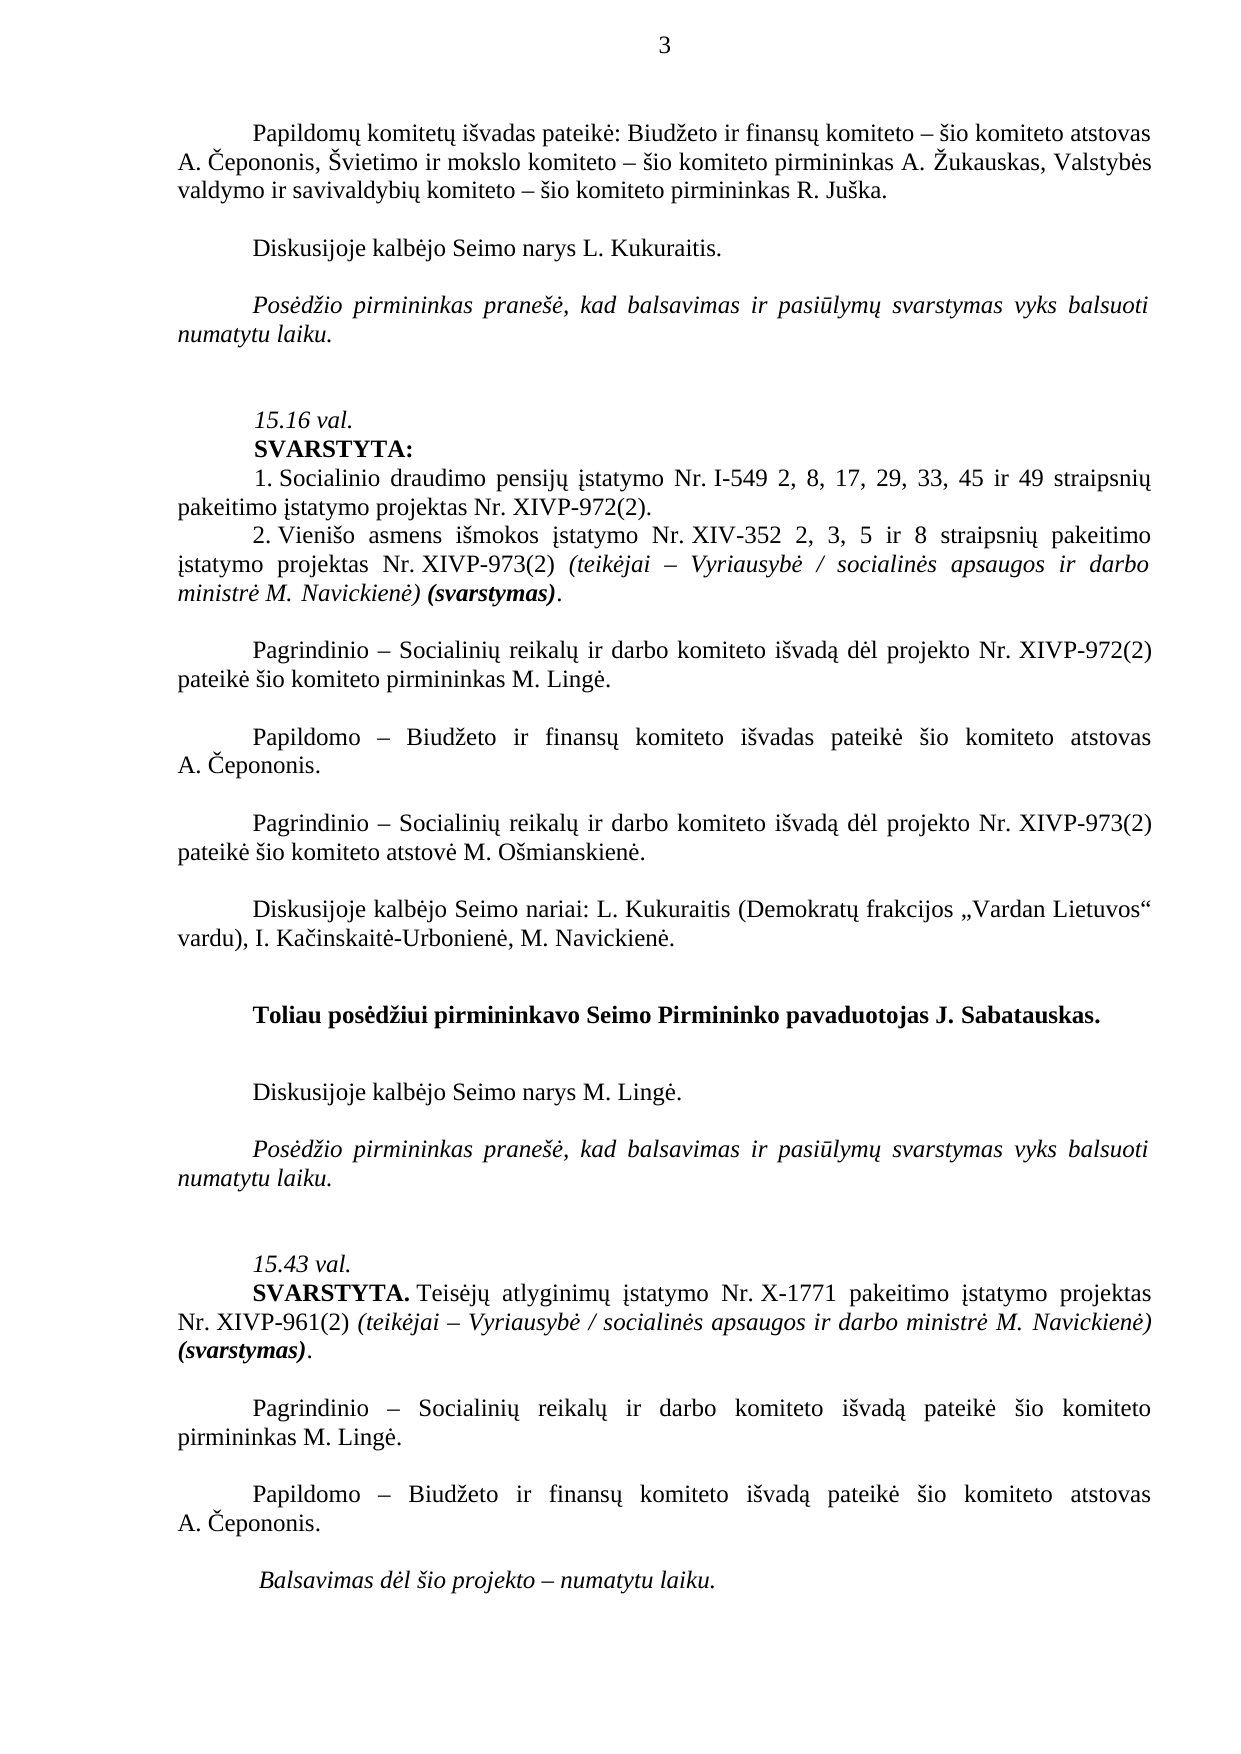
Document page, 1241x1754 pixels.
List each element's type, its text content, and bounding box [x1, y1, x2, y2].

text Diskusijoje kalbėjo Seimo narys L. Kukuraitis. [177, 233, 1152, 262]
text 15.16 val. [177, 406, 1152, 434]
text Pagrindinio – Socialinių reikalų ir darbo komiteto išvadą dėl projekto Nr. XIVP-973(2) pateikė šio komiteto atstovė M. Ošmianskienė. [177, 808, 1152, 866]
text SVARSTYTA. Teisėjų atlyginimų įstatymo Nr. X-1771 pakeitimo įstatymo projektas Nr. XIVP-961(2) (teikėjai – Vyriausybė / socialinės apsaugos ir darbo ministrė M. Navickienė) (svarstymas). [177, 1278, 1152, 1364]
text Balsavimas dėl šio projekto – numatytu laiku. [177, 1566, 1152, 1594]
text Posėdžio pirmininkas pranešė, kad balsavimas ir pasiūlymų svarstymas vyks balsuoti numatytu laiku. [177, 1134, 1152, 1192]
text Pagrindinio – Socialinių reikalų ir darbo komiteto išvadą pateikė šio komiteto pirmininkas M. Lingė. [177, 1393, 1152, 1451]
text Papildomo – Biudžeto ir finansų komiteto išvadas pateikė šio komiteto atstovas A. Čepononis. [177, 722, 1152, 779]
text 1. Socialinio draudimo pensijų įstatymo Nr. I-549 2, 8, 17, 29, 33, 45 ir 49 straipsnių pakeitimo įstatymo projektas Nr. XIVP-972(2). [177, 463, 1152, 521]
text 2. Vienišo asmens išmokos įstatymo Nr. XIV-352 2, 3, 5 ir 8 straipsnių pakeitimo įstatymo projektas Nr. XIVP-973(2) (teikėjai – Vyriausybė / socialinės apsaugos ir darbo ministrė M. Navickienė) (svarstymas). [177, 521, 1152, 607]
text Posėdžio pirmininkas pranešė, kad balsavimas ir pasiūlymų svarstymas vyks balsuoti numatytu laiku. [177, 291, 1152, 348]
text Papildomo – Biudžeto ir finansų komiteto išvadą pateikė šio komiteto atstovas A. Čepononis. [177, 1479, 1152, 1537]
text Pagrindinio – Socialinių reikalų ir darbo komiteto išvadą dėl projekto Nr. XIVP-972(2) pateikė šio komiteto pirmininkas M. Lingė. [177, 636, 1152, 693]
text Papildomų komitetų išvadas pateikė: Biudžeto ir finansų komiteto – šio komiteto atstovas A. Čepononis, Švietimo ir mokslo komiteto – šio komiteto pirmininkas A. Žukauskas, Valstybės valdymo ir savivaldybių komiteto – šio komiteto pirmininkas R. Juška. [177, 118, 1152, 204]
text SVARSTYTA: [177, 434, 1152, 463]
text Diskusijoje kalbėjo Seimo nariai: L. Kukuraitis (Demokratų frakcijos „Vardan Lietuvos“ vardu), I. Kačinskaitė-Urbonienė, M. Navickienė. [177, 894, 1152, 952]
text Toliau posėdžiui pirmininkavo Seimo Pirmininko pavaduotojas J. Sabatauskas. [177, 1000, 1152, 1029]
text Diskusijoje kalbėjo Seimo narys M. Lingė. [177, 1077, 1152, 1106]
text 15.43 val. [177, 1249, 1152, 1278]
